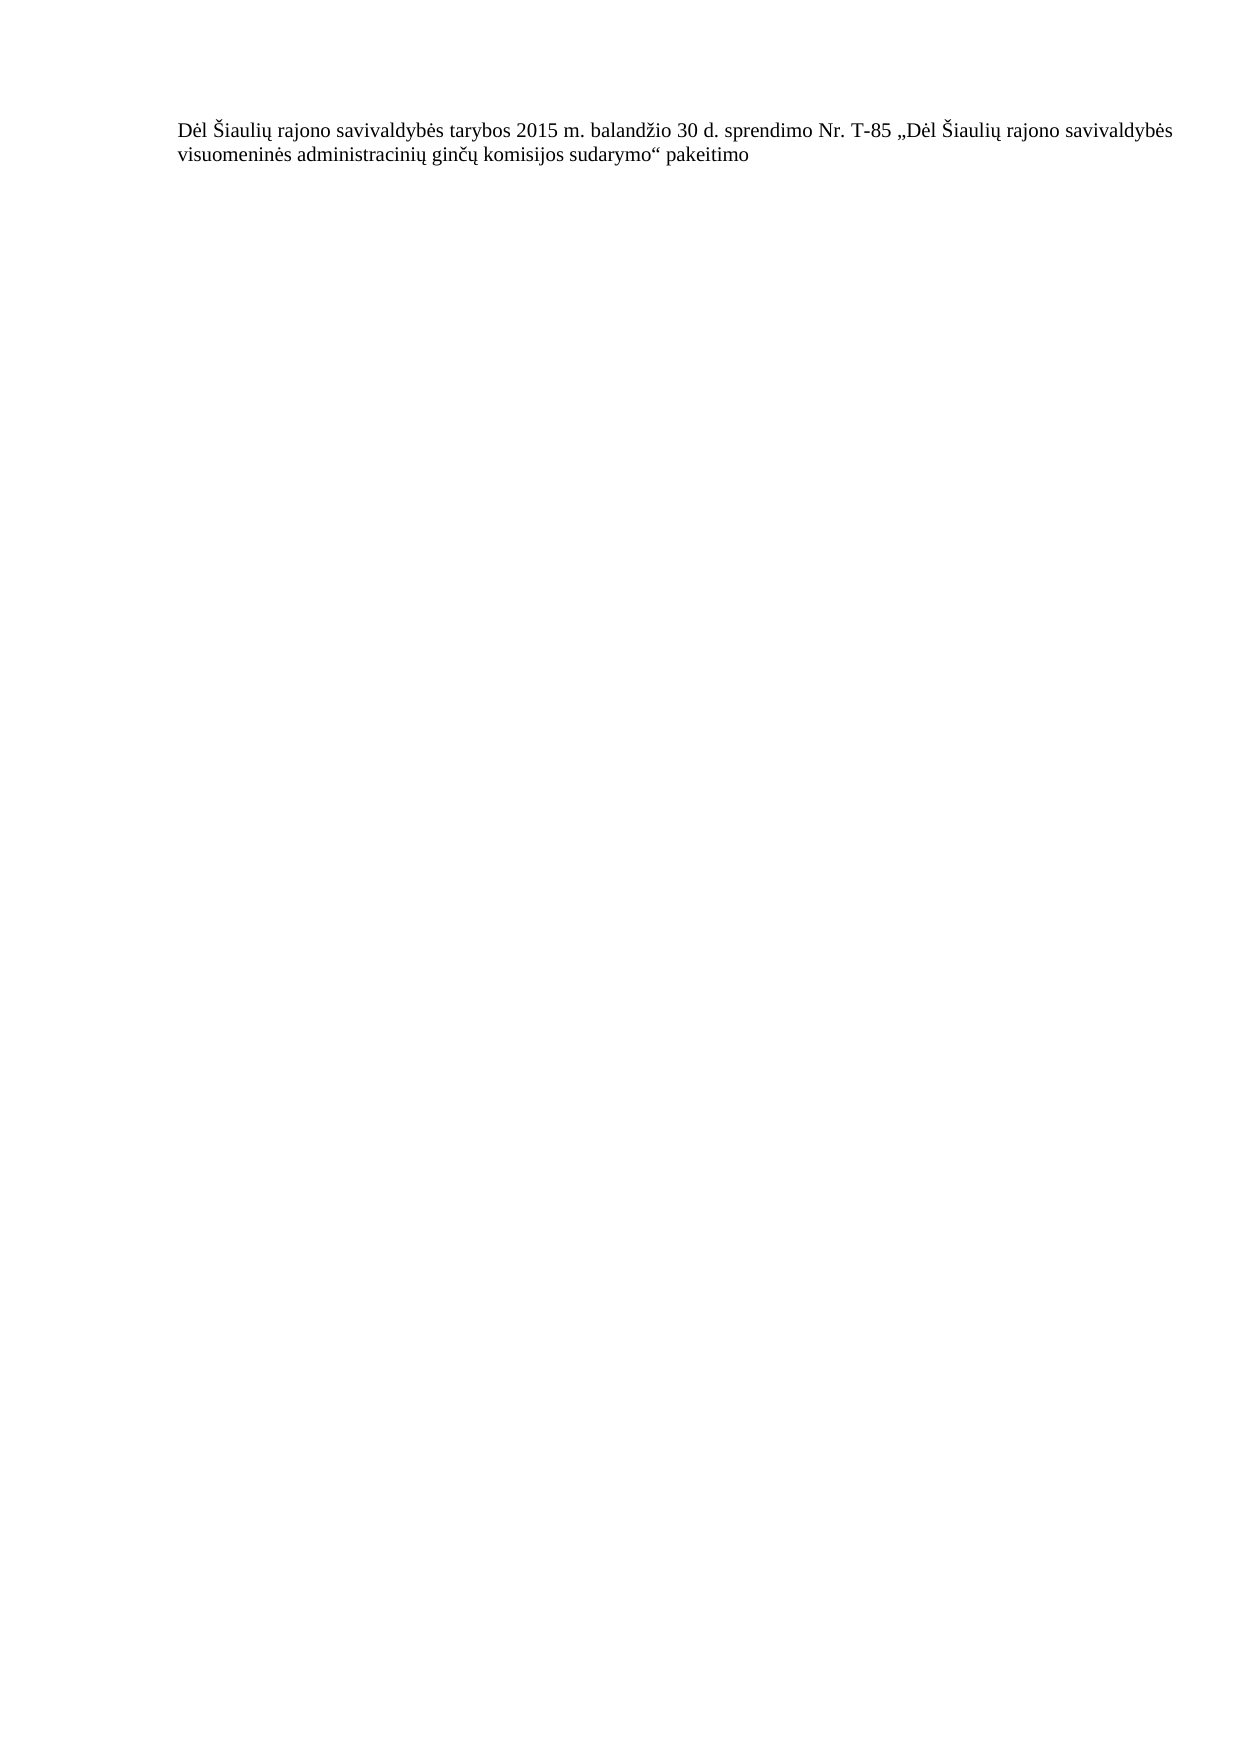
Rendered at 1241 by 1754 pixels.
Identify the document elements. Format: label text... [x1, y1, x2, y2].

text Dėl Šiaulių rajono savivaldybės tarybos 2015 m. balandžio 30 d. sprendimo Nr. T-85 „Dėl Šiaulių rajono savivaldybės visuomeninės administracinių ginčų komisijos sudarymo“ pakeitimo [177, 118, 1175, 166]
